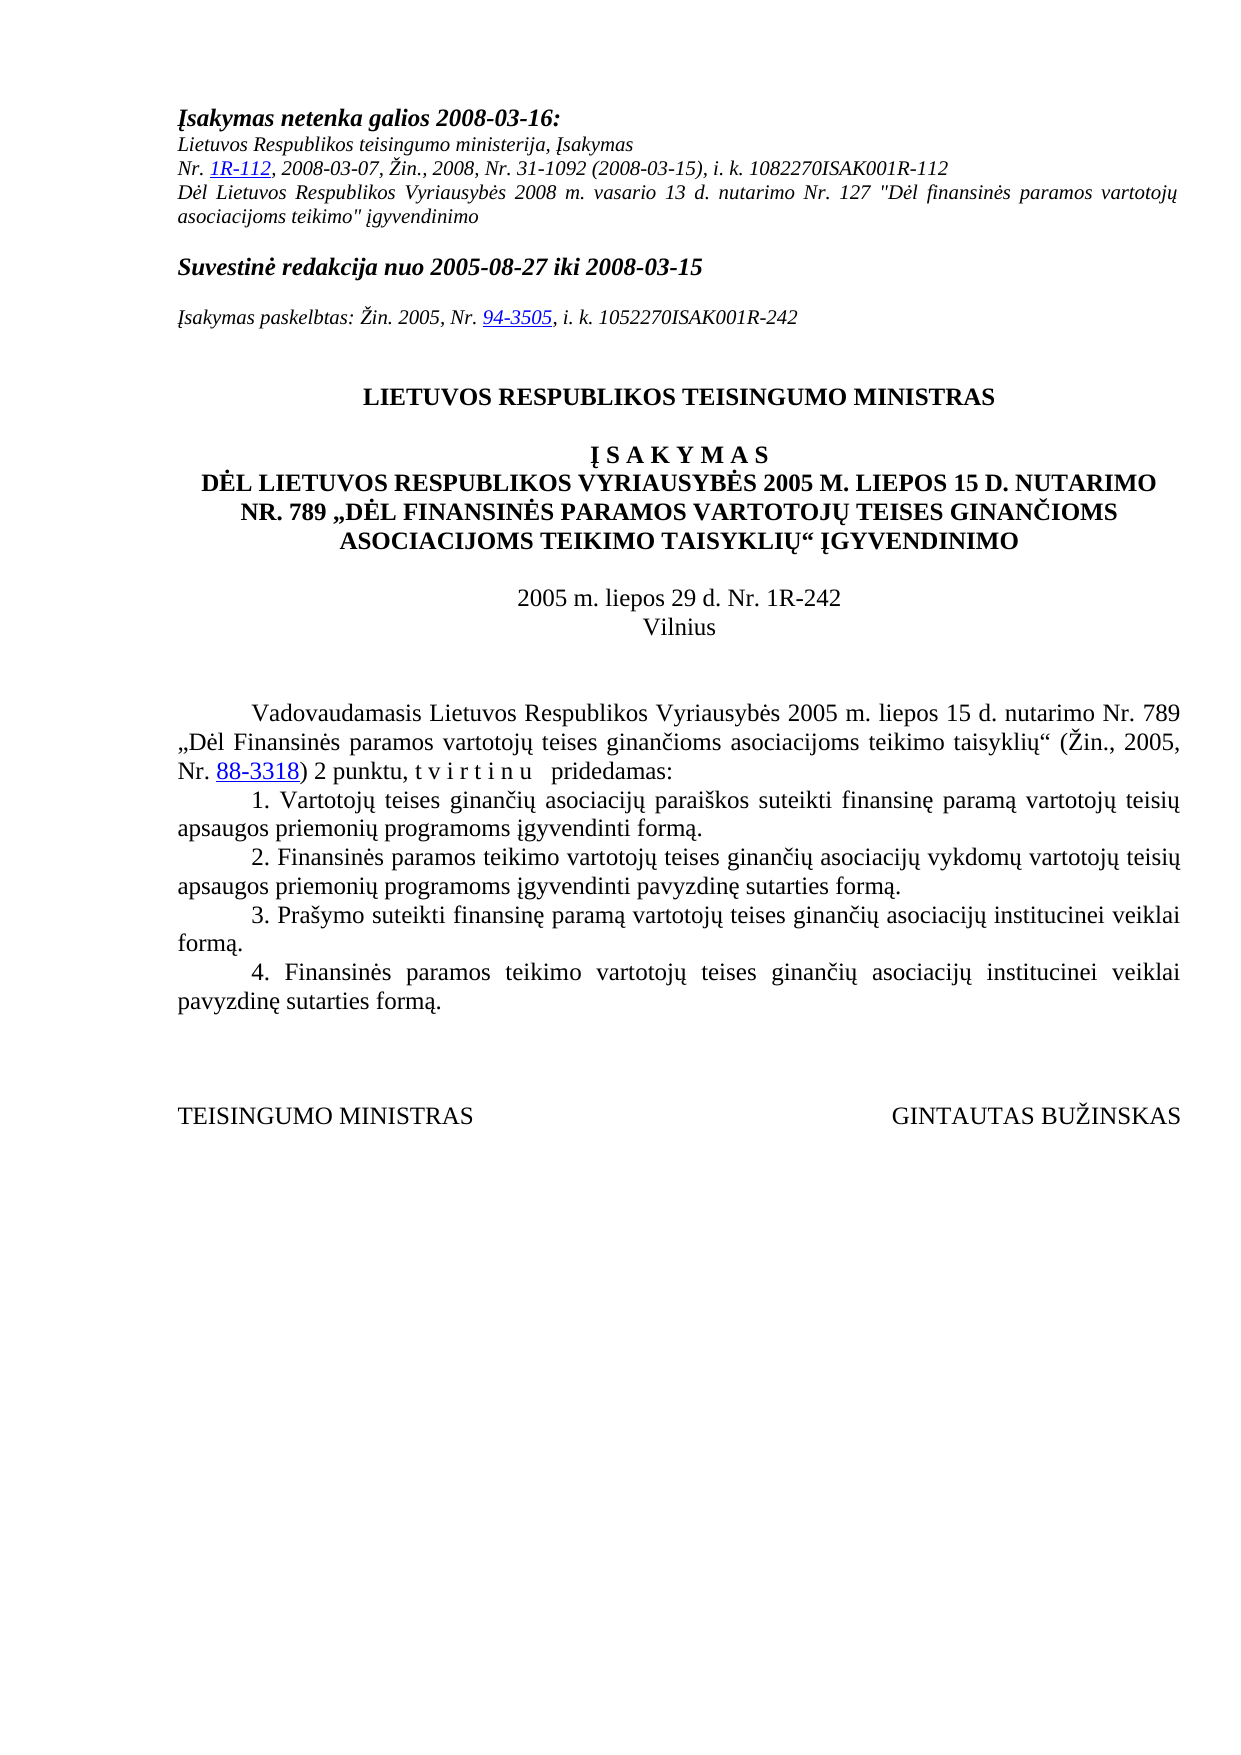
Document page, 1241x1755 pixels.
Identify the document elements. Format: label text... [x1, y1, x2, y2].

text 2005 m. liepos 29 d. Nr. 1R-242 [177, 583, 1181, 612]
text 3. Prašymo suteikti finansinę paramą vartotojų teises ginančių asociacijų institucinei veiklai formą. [177, 900, 1181, 957]
text Vilnius [177, 612, 1181, 641]
text Į S A K Y M A S [177, 440, 1181, 468]
text Vadovaudamasis Lietuvos Respublikos Vyriausybės 2005 m. liepos 15 d. nutarimo Nr. 789 „Dėl Finansinės paramos vartotojų teises ginančioms asociacijoms teikimo taisyklių“ (Žin., 2005, Nr. 88-3318) 2 punktu, tvirtinu pridedamas: [177, 698, 1181, 785]
text DĖL LIETUVOS RESPUBLIKOS VYRIAUSYBĖS 2005 M. LIEPOS 15 D. NUTARIMO NR. 789 „DĖL FINANSINĖS PARAMOS VARTOTOJŲ TEISES GINANČIOMS ASOCIACIJOMS TEIKIMO TAISYKLIŲ“ ĮGYVENDINIMO [177, 468, 1181, 555]
text Suvestinė redakcija nuo 2005-08-27 iki 2008-03-15 [177, 252, 1181, 281]
text TEISINGUMO MINISTRAS GINTAUTAS BUŽINSKAS [177, 1101, 1181, 1130]
text 2. Finansinės paramos teikimo vartotojų teises ginančių asociacijų vykdomų vartotojų teisių apsaugos priemonių programoms įgyvendinti pavyzdinę sutarties formą. [177, 842, 1181, 900]
text 4. Finansinės paramos teikimo vartotojų teises ginančių asociacijų institucinei veiklai pavyzdinę sutarties formą. [177, 957, 1181, 1015]
text 1. Vartotojų teises ginančių asociacijų paraiškos suteikti finansinę paramą vartotojų teisių apsaugos priemonių programoms įgyvendinti formą. [177, 785, 1181, 842]
text Dėl Lietuvos Respublikos Vyriausybės 2008 m. vasario 13 d. nutarimo Nr. 127 "Dėl finansinės paramos vartotojų asociacijoms teikimo" įgyvendinimo [177, 180, 1181, 228]
text Įsakymas netenka galios 2008-03-16: [177, 103, 1181, 132]
text Nr. 1R-112, 2008-03-07, Žin., 2008, Nr. 31-1092 (2008-03-15), i. k. 1082270ISAK001R-112 [177, 156, 1181, 180]
text Įsakymas paskelbtas: Žin. 2005, Nr. 94-3505, i. k. 1052270ISAK001R-242 [177, 305, 1181, 329]
text LIETUVOS RESPUBLIKOS TEISINGUMO MINISTRAS [177, 382, 1181, 411]
text Lietuvos Respublikos teisingumo ministerija, Įsakymas [177, 132, 1181, 156]
